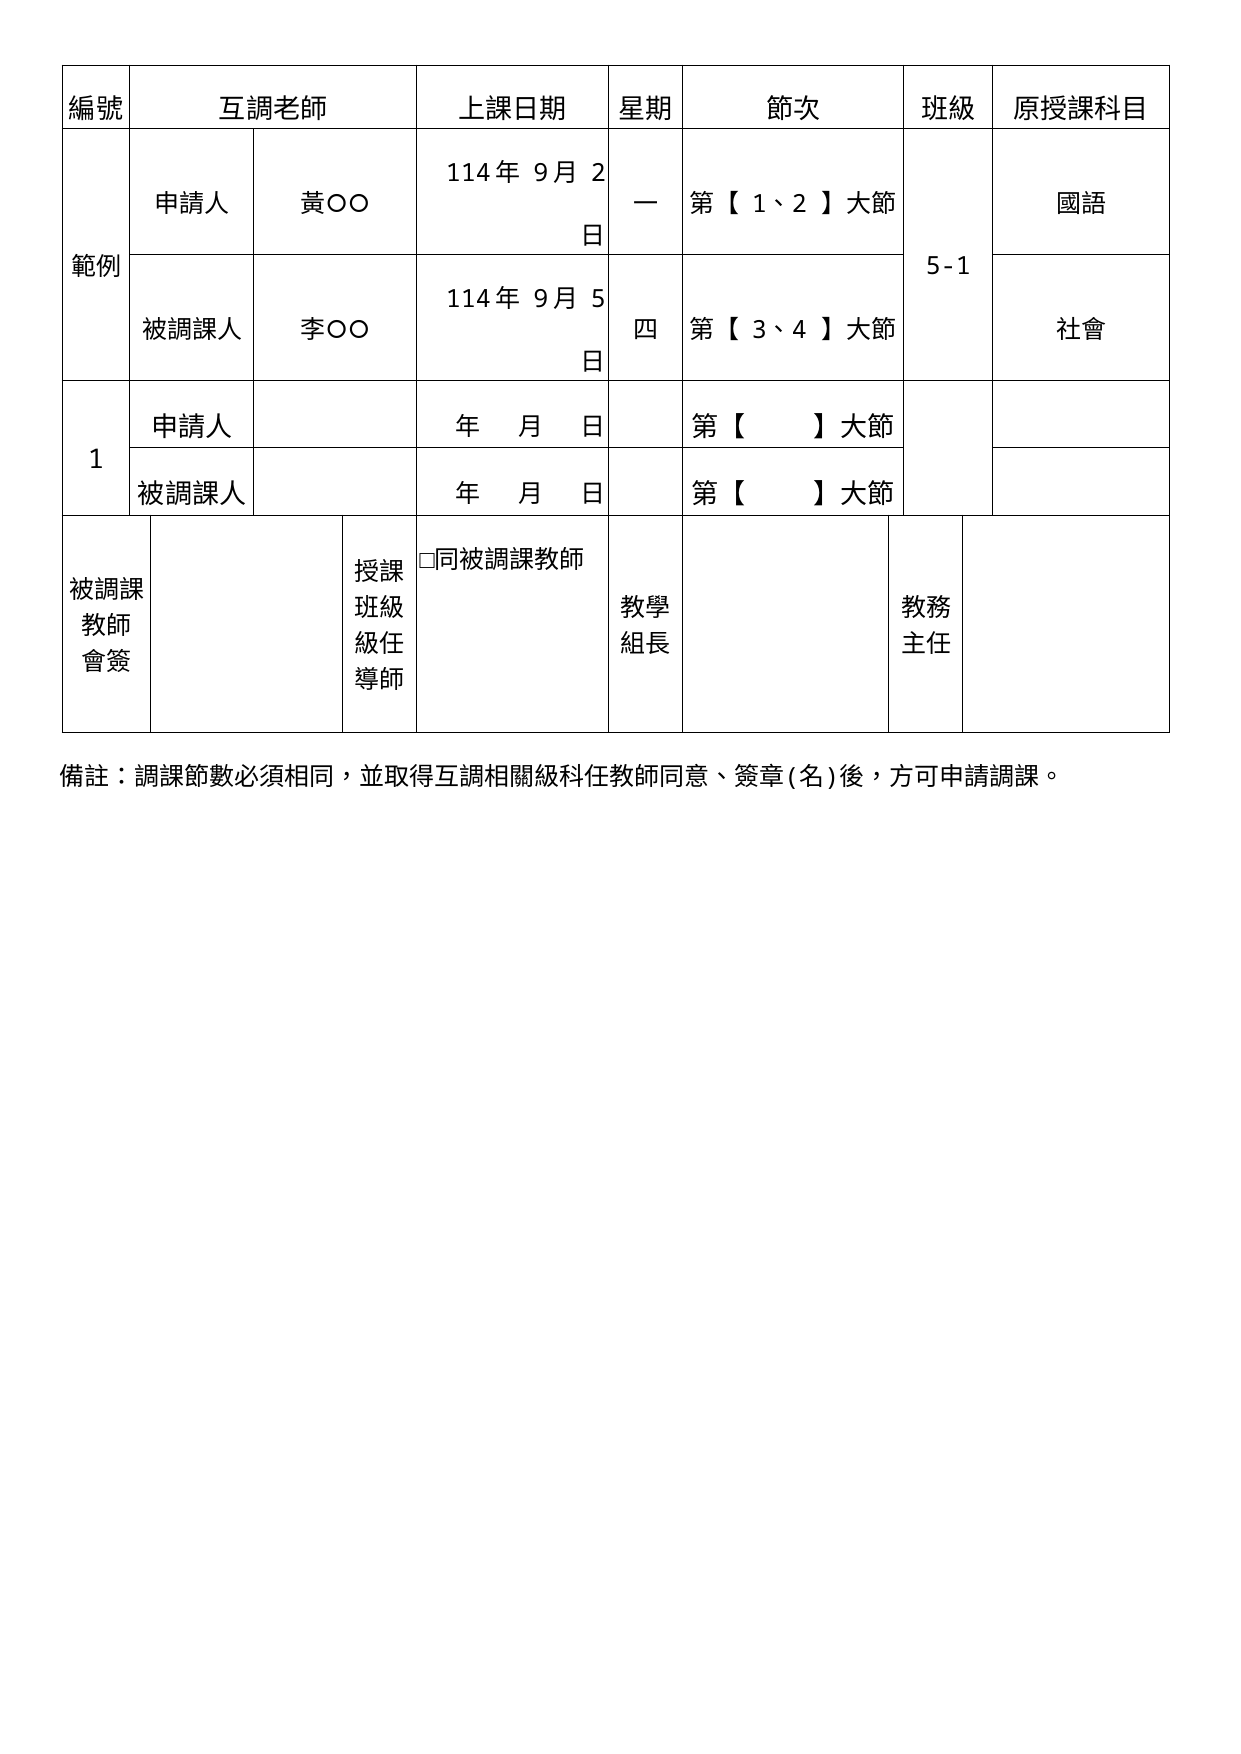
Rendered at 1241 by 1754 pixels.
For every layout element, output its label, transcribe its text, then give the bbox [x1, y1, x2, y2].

table_cell 第【 1、2 】大節 [683, 129, 903, 254]
table_cell 教學組長 [609, 516, 682, 732]
table_cell [993, 448, 1169, 514]
table_cell 第【 】大節 [683, 448, 903, 514]
table_header 原授課科目 [993, 66, 1169, 128]
table_cell 國語 [993, 129, 1169, 254]
table_cell [609, 381, 682, 447]
text 備註：調課節數必須相同，並取得互調相關級科任教師同意、簽章(名)後，方可申請調課。 [59, 733, 1181, 795]
table_header 星期 [609, 66, 682, 128]
table_cell [683, 516, 888, 732]
table_cell 四 [609, 255, 682, 380]
table_cell 教務 主任 [889, 516, 962, 732]
table_cell 範例 [63, 129, 129, 380]
table_cell [254, 448, 416, 514]
table_header 節次 [683, 66, 903, 128]
table_cell 黃 [254, 129, 416, 254]
table_cell [904, 381, 992, 514]
table_cell [993, 381, 1169, 447]
table_header 班級 [904, 66, 992, 128]
table_cell 第【 3、4 】大節 [683, 255, 903, 380]
table_cell 5-1 [904, 129, 992, 380]
table_cell 114年 9月 2日 [417, 129, 608, 254]
table_cell [963, 516, 1169, 732]
table_cell 被調課人 [130, 255, 253, 380]
table_header 互調老師 [130, 66, 416, 128]
table_header 編號 [63, 66, 129, 128]
table_cell 李 [254, 255, 416, 380]
table_cell [151, 516, 342, 732]
table_cell 第【 】大節 [683, 381, 903, 447]
table_cell 年 月 日 [417, 448, 608, 514]
table_cell 社會 [993, 255, 1169, 380]
table_cell 被調課 教師 會簽 [63, 516, 150, 732]
table_cell □同被調課教師 [417, 516, 608, 732]
table_cell 一 [609, 129, 682, 254]
table_cell 申請人 [130, 381, 253, 447]
table_cell 授課 班級 級任 導師 [343, 516, 416, 732]
table_cell 被調課人 [130, 448, 253, 514]
table_cell [609, 448, 682, 514]
table_cell 114年 9月 5日 [417, 255, 608, 380]
table_cell [254, 381, 416, 447]
table_cell 年 月 日 [417, 381, 608, 447]
table_cell 申請人 [130, 129, 253, 254]
table_cell 1 [63, 381, 129, 514]
table_header 上課日期 [417, 66, 608, 128]
